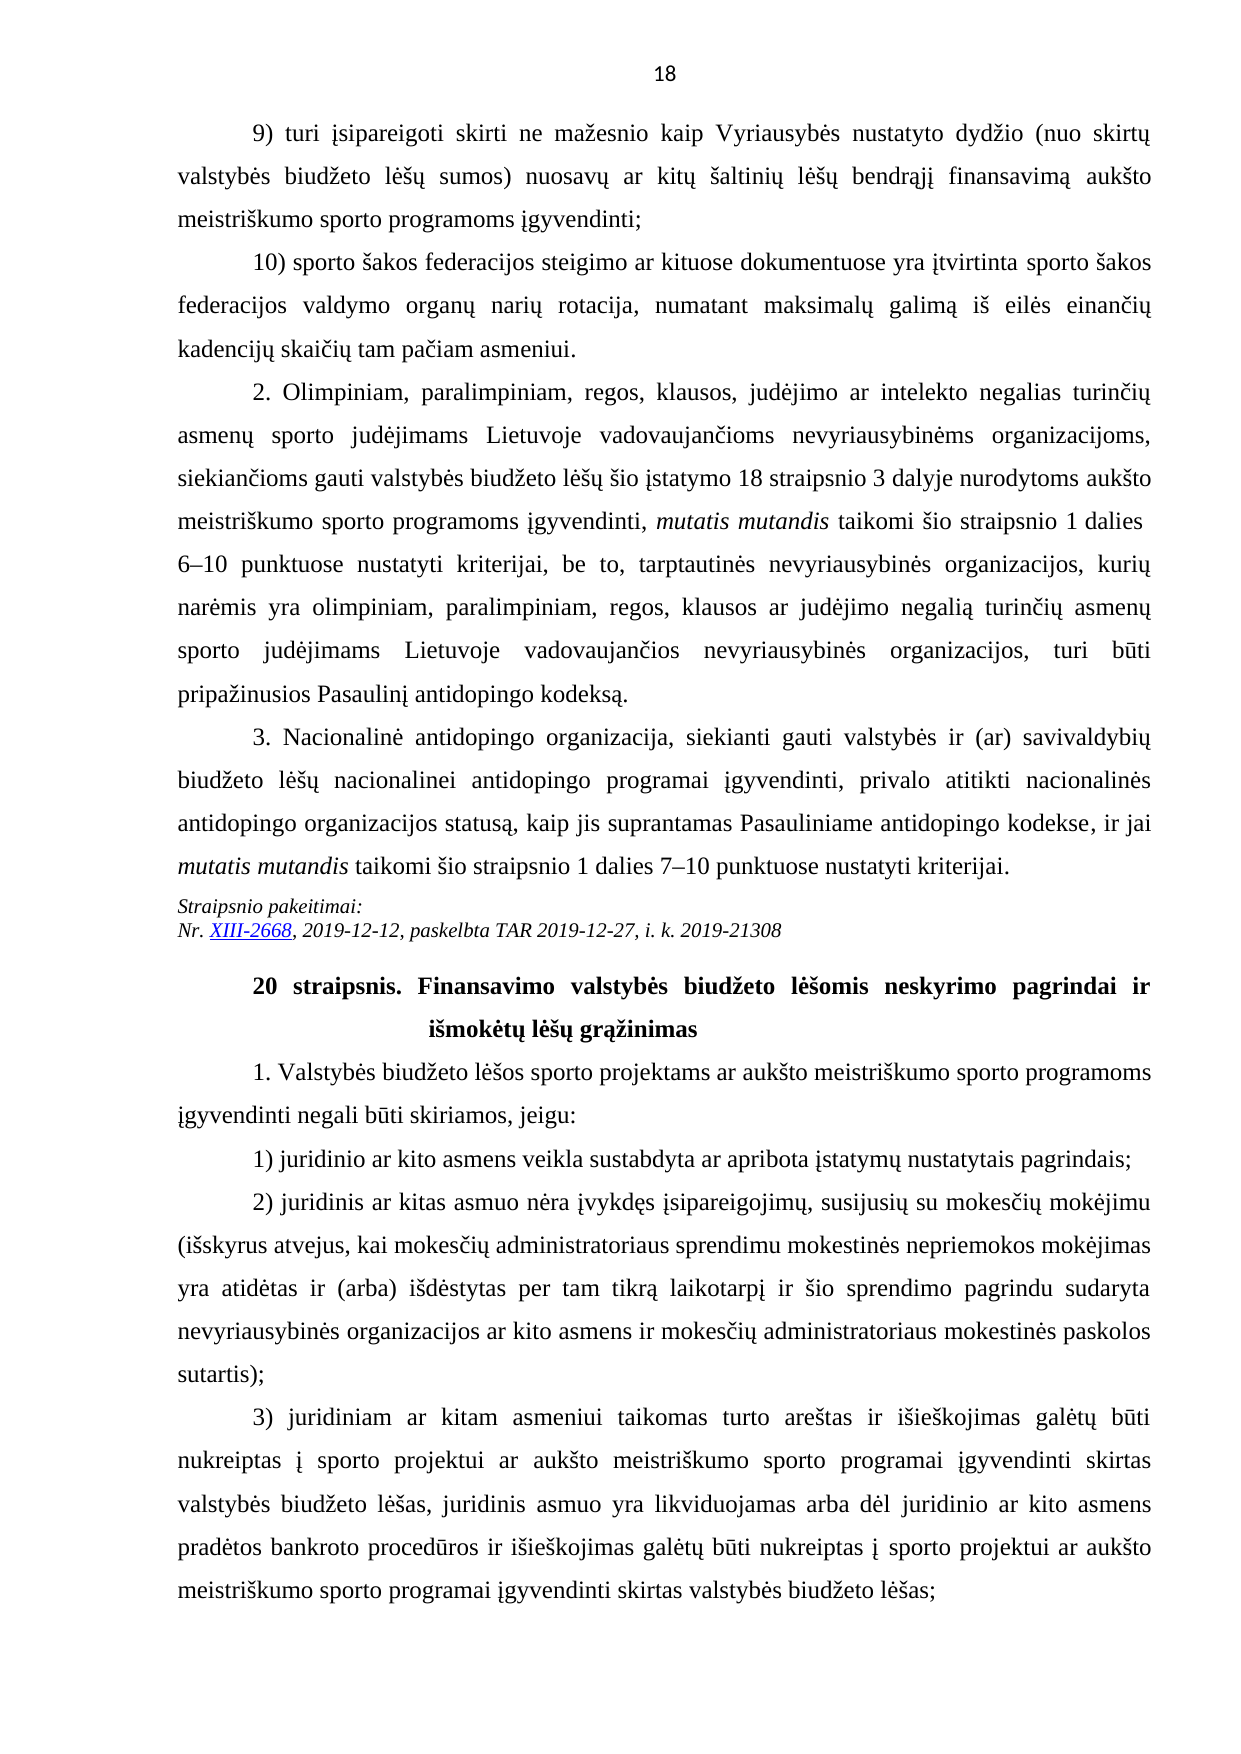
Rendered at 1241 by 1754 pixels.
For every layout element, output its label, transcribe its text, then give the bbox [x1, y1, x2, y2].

text 3. Nacionalinė antidopingo organizacija, siekianti gauti valstybės ir (ar) savivaldybių biudžeto lėšų nacionalinei antidopingo programai įgyvendinti, privalo atitikti nacionalinės antidopingo organizacijos statusą, kaip jis suprantamas Pasauliniame antidopingo kodekse, ir jai mutatis mutandis taikomi šio straipsnio 1 dalies 7–10 punktuose nustatyti kriterijai. [177, 722, 1152, 880]
text Nr. XIII-2668, 2019-12-12, paskelbta TAR 2019-12-27, i. k. 2019-21308 [177, 918, 1152, 942]
text 10) sporto šakos federacijos steigimo ar kituose dokumentuose yra įtvirtinta sporto šakos federacijos valdymo organų narių rotacija, numatant maksimalų galimą iš eilės einančių kadencijų skaičių tam pačiam asmeniui. [177, 247, 1152, 362]
text 2. Olimpiniam, paralimpiniam, regos, klausos, judėjimo ar intelekto negalias turinčių asmenų sporto judėjimams Lietuvoje vadovaujančioms nevyriausybinėms organizacijoms, siekiančioms gauti valstybės biudžeto lėšų šio įstatymo 18 straipsnio 3 dalyje nurodytoms aukšto meistriškumo sporto programoms įgyvendinti, mutatis mutandis taikomi šio straipsnio 1 dalies 6–10 punktuose nustatyti kriterijai, be to, tarptautinės nevyriausybinės organizacijos, kurių narėmis yra olimpiniam, paralimpiniam, regos, klausos ar judėjimo negalią turinčių asmenų sporto judėjimams Lietuvoje vadovaujančios nevyriausybinės organizacijos, turi būti pripažinusios Pasaulinį antidopingo kodeksą. [177, 377, 1152, 707]
text 1) juridinio ar kito asmens veikla sustabdyta ar apribota įstatymų nustatytais pagrindais; [177, 1144, 1152, 1172]
text 20 straipsnis. Finansavimo valstybės biudžeto lėšomis neskyrimo pagrindai ir išmokėtų lėšų grąžinimas [252, 971, 1152, 1043]
text 9) turi įsipareigoti skirti ne mažesnio kaip Vyriausybės nustatyto dydžio (nuo skirtų valstybės biudžeto lėšų sumos) nuosavų ar kitų šaltinių lėšų bendrąjį finansavimą aukšto meistriškumo sporto programoms įgyvendinti; [177, 118, 1152, 233]
text 2) juridinis ar kitas asmuo nėra įvykdęs įsipareigojimų, susijusių su mokesčių mokėjimu (išskyrus atvejus, kai mokesčių administratoriaus sprendimu mokestinės nepriemokos mokėjimas yra atidėtas ir (arba) išdėstytas per tam tikrą laikotarpį ir šio sprendimo pagrindu sudaryta nevyriausybinės organizacijos ar kito asmens ir mokesčių administratoriaus mokestinės paskolos sutartis); [177, 1187, 1152, 1388]
text Straipsnio pakeitimai: [177, 894, 1152, 918]
text 1. Valstybės biudžeto lėšos sporto projektams ar aukšto meistriškumo sporto programoms įgyvendinti negali būti skiriamos, jeigu: [177, 1057, 1152, 1129]
text 3) juridiniam ar kitam asmeniui taikomas turto areštas ir išieškojimas galėtų būti nukreiptas į sporto projektui ar aukšto meistriškumo sporto programai įgyvendinti skirtas valstybės biudžeto lėšas, juridinis asmuo yra likviduojamas arba dėl juridinio ar kito asmens pradėtos bankroto procedūros ir išieškojimas galėtų būti nukreiptas į sporto projektui ar aukšto meistriškumo sporto programai įgyvendinti skirtas valstybės biudžeto lėšas; [177, 1402, 1152, 1604]
